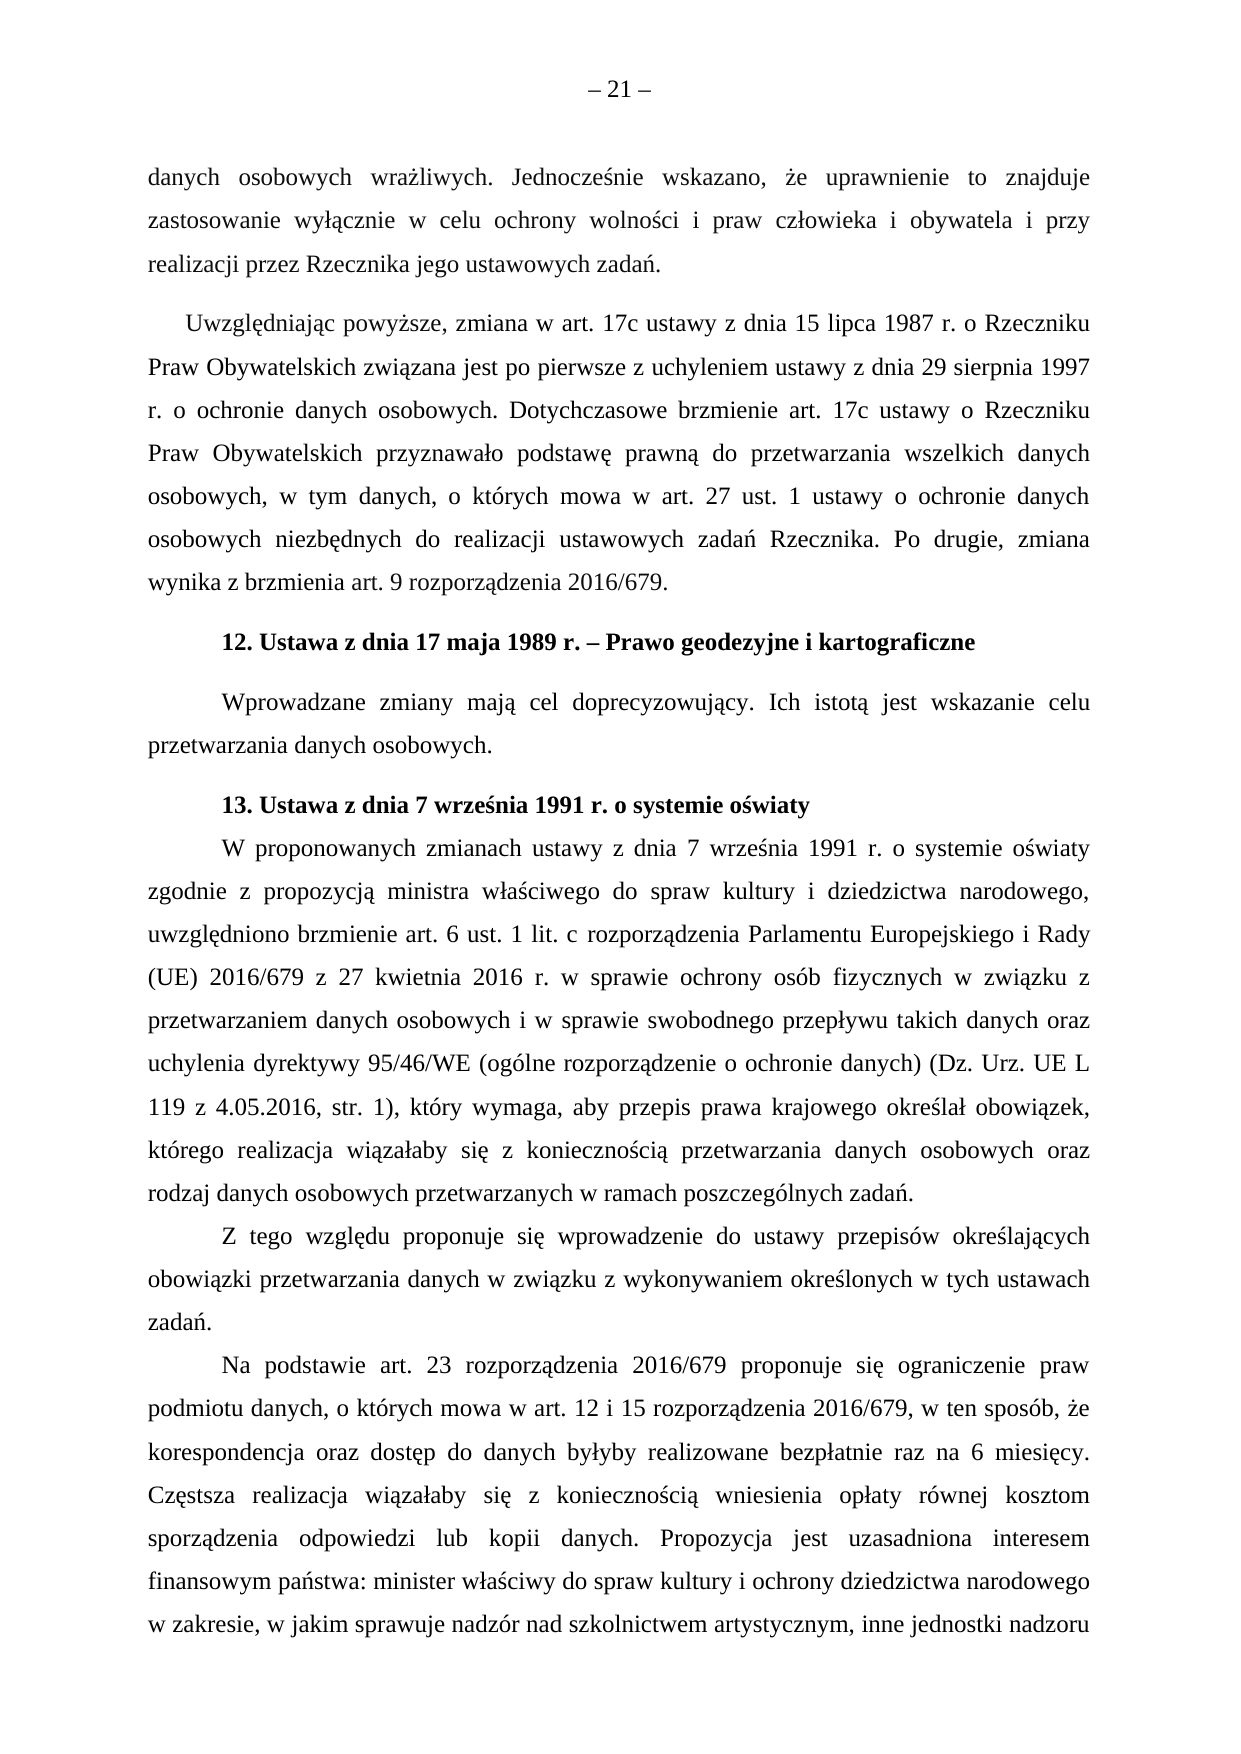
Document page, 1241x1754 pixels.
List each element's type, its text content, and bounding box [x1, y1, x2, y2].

text Wprowadzane zmiany mają cel doprecyzowujący. Ich istotą jest wskazanie celu przetwarzania danych osobowych. [148, 687, 1091, 759]
text Z tego względu proponuje się wprowadzenie do ustawy przepisów określających obowiązki przetwarzania danych w związku z wykonywaniem określonych w tych ustawach zadań. [148, 1221, 1091, 1336]
text 13. Ustawa z dnia 7 września 1991 r. o systemie oświaty [148, 790, 1091, 818]
text 12. Ustawa z dnia 17 maja 1989 r. – Prawo geodezyjne i kartograficzne [148, 627, 1091, 656]
text W proponowanych zmianach ustawy z dnia 7 września 1991 r. o systemie oświaty zgodnie z propozycją ministra właściwego do spraw kultury i dziedzictwa narodowego, uwzględniono brzmienie art. 6 ust. 1 lit. c rozporządzenia Parlamentu Europejskiego i Rady (UE) 2016/679 z 27 kwietnia 2016 r. w sprawie ochrony osób fizycznych w związku z przetwarzaniem danych osobowych i w sprawie swobodnego przepływu takich danych oraz uchylenia dyrektywy 95/46/WE (ogólne rozporządzenie o ochronie danych) (Dz. Urz. UE L 119 z 4.05.2016, str. 1), który wymaga, aby przepis prawa krajowego określał obowiązek, którego realizacja wiązałaby się z koniecznością przetwarzania danych osobowych oraz rodzaj danych osobowych przetwarzanych w ramach poszczególnych zadań. [148, 833, 1091, 1207]
text Na podstawie art. 23 rozporządzenia 2016/679 proponuje się ograniczenie praw podmiotu danych, o których mowa w art. 12 i 15 rozporządzenia 2016/679, w ten sposób, że korespondencja oraz dostęp do danych byłyby realizowane bezpłatnie raz na 6 miesięcy. Częstsza realizacja wiązałaby się z koniecznością wniesienia opłaty równej kosztom sporządzenia odpowiedzi lub kopii danych. Propozycja jest uzasadniona interesem finansowym państwa: minister właściwy do spraw kultury i ochrony dziedzictwa narodowego w zakresie, w jakim sprawuje nadzór nad szkolnictwem artystycznym, inne jednostki nadzoru [148, 1350, 1091, 1638]
text danych osobowych wrażliwych. Jednocześnie wskazano, że uprawnienie to znajduje zastosowanie wyłącznie w celu ochrony wolności i praw człowieka i obywatela i przy realizacji przez Rzecznika jego ustawowych zadań. [148, 162, 1091, 277]
text Uwzględniając powyższe, zmiana w art. 17c ustawy z dnia 15 lipca 1987 r. o Rzeczniku Praw Obywatelskich związana jest po pierwsze z uchyleniem ustawy z dnia 29 sierpnia 1997 r. o ochronie danych osobowych. Dotychczasowe brzmienie art. 17c ustawy o Rzeczniku Praw Obywatelskich przyznawało podstawę prawną do przetwarzania wszelkich danych osobowych, w tym danych, o których mowa w art. 27 ust. 1 ustawy o ochronie danych osobowych niezbędnych do realizacji ustawowych zadań Rzecznika. Po drugie, zmiana wynika z brzmienia art. 9 rozporządzenia 2016/679. [148, 308, 1091, 596]
